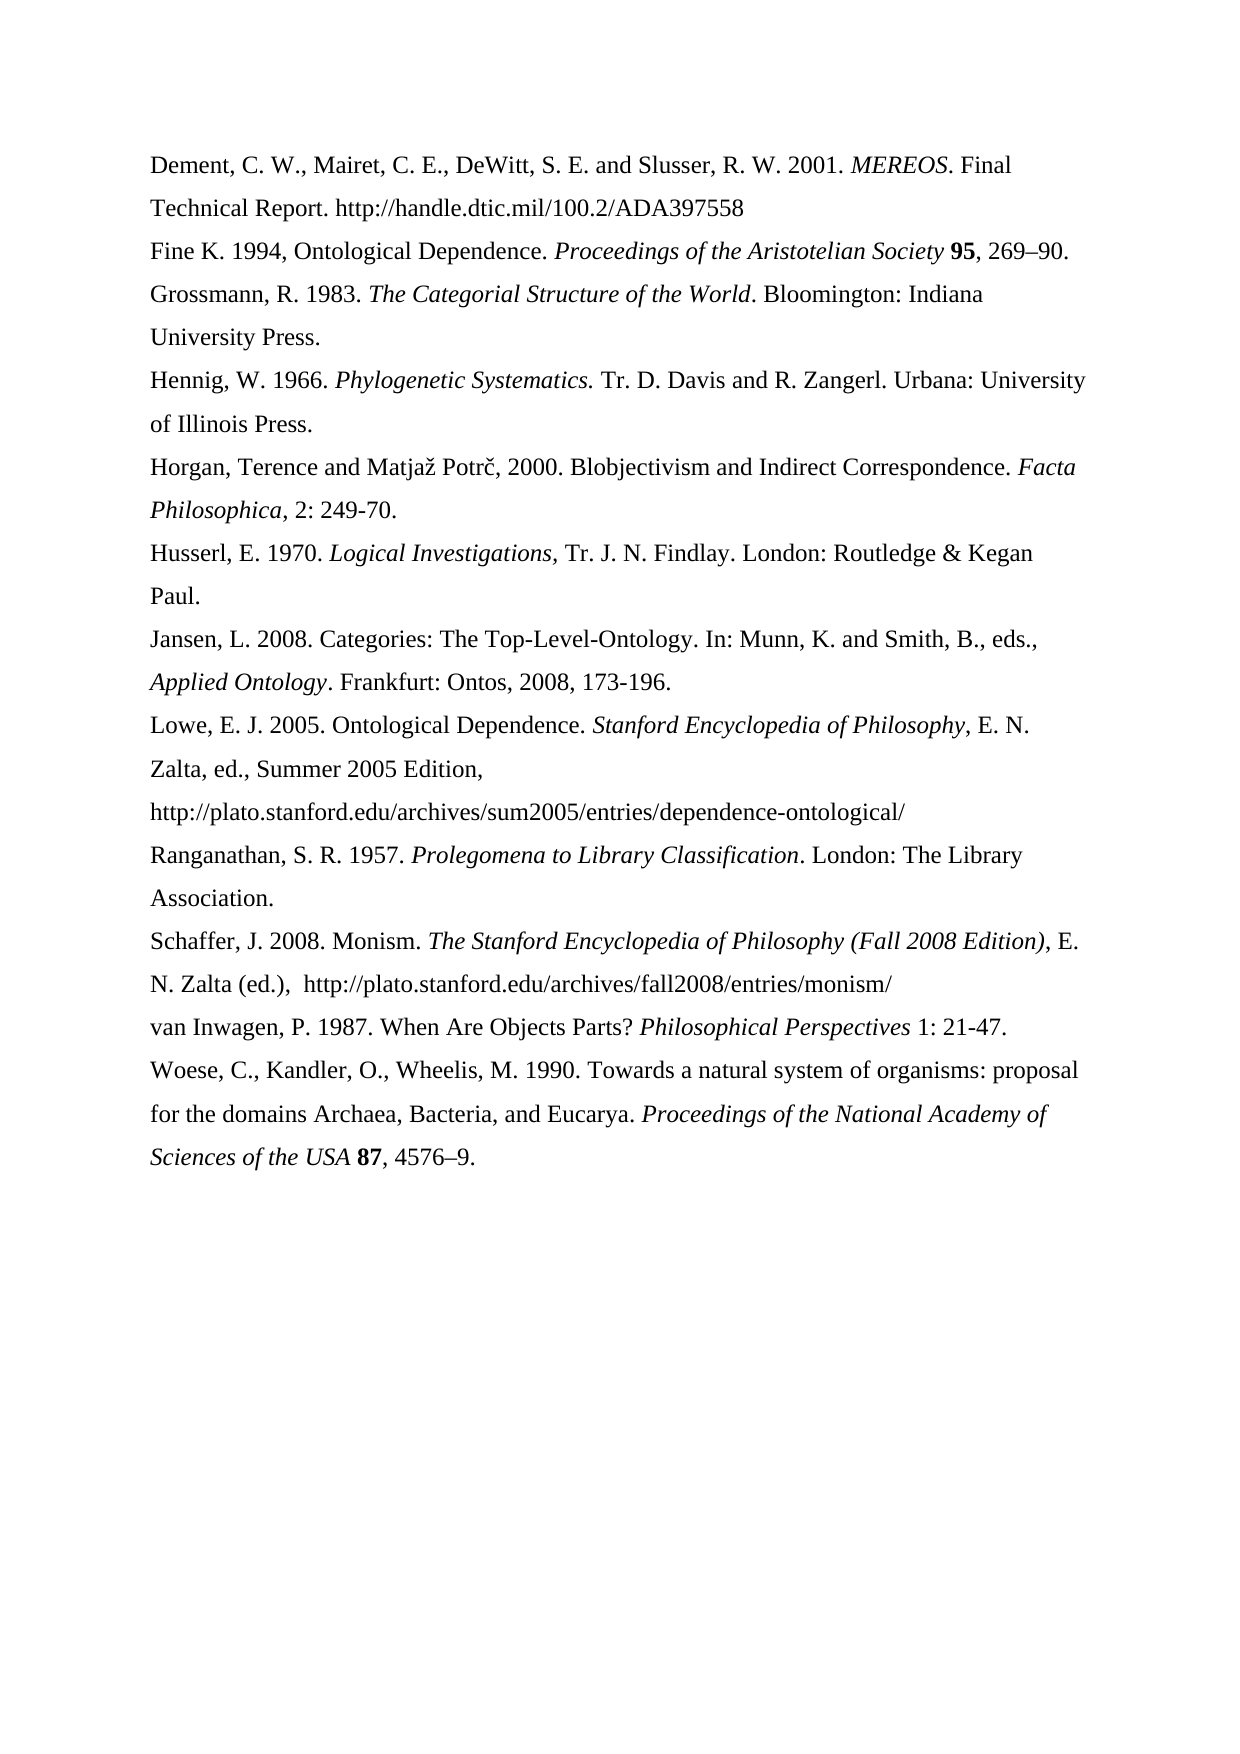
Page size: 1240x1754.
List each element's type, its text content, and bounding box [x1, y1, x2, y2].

text Fine K. 1994, Ontological Dependence. Proceedings of the Aristotelian Society 95, 269–90. [150, 236, 1089, 265]
text Hennig, W. 1966. Phylogenetic Systematics. Tr. D. Davis and R. Zangerl. Urbana: University of Illinois Press. [150, 366, 1089, 437]
text Grossmann, R. 1983. The Categorial Structure of the World. Bloomington: Indiana University Press. [150, 279, 1089, 351]
text van Inwagen, P. 1987. When Are Objects Parts? Philosophical Perspectives 1: 21-47. [150, 1012, 1089, 1041]
text Schaffer, J. 2008. Monism. The Stanford Encyclopedia of Philosophy (Fall 2008 Edition), E. N. Zalta (ed.), http://plato.stanford.edu/archives/fall2008/entries/monism/ [150, 926, 1089, 998]
text Jansen, L. 2008. Categories: The Top-Level-Ontology. In: Munn, K. and Smith, B., eds., Applied Ontology. Frankfurt: Ontos, 2008, 173-196. [150, 624, 1089, 696]
text Ranganathan, S. R. 1957. Prolegomena to Library Classification. London: The Library Association. [150, 840, 1089, 912]
text Dement, C. W., Mairet, C. E., DeWitt, S. E. and Slusser, R. W. 2001. MEREOS. Final Technical Report. http://handle.dtic.mil/100.2/ADA397558 [150, 150, 1089, 222]
text Horgan, Terence and Matjaž Potrč, 2000. Blobjectivism and Indirect Correspondence. Facta Philosophica, 2: 249-70. [150, 452, 1089, 524]
text Lowe, E. J. 2005. Ontological Dependence. Stanford Encyclopedia of Philosophy, E. N. Zalta, ed., Summer 2005 Edition, http://plato.stanford.edu/archives/sum2005/entries/dependence-ontological/ [150, 711, 1089, 826]
text Husserl, E. 1970. Logical Investigations, Tr. J. N. Findlay. London: Routledge & Kegan Paul. [150, 538, 1089, 610]
text Woese, C., Kandler, O., Wheelis, M. 1990. Towards a natural system of organisms: proposal for the domains Archaea, Bacteria, and Eucarya. Proceedings of the National Academy of Sciences of the USA 87, 4576–9. [150, 1056, 1089, 1171]
